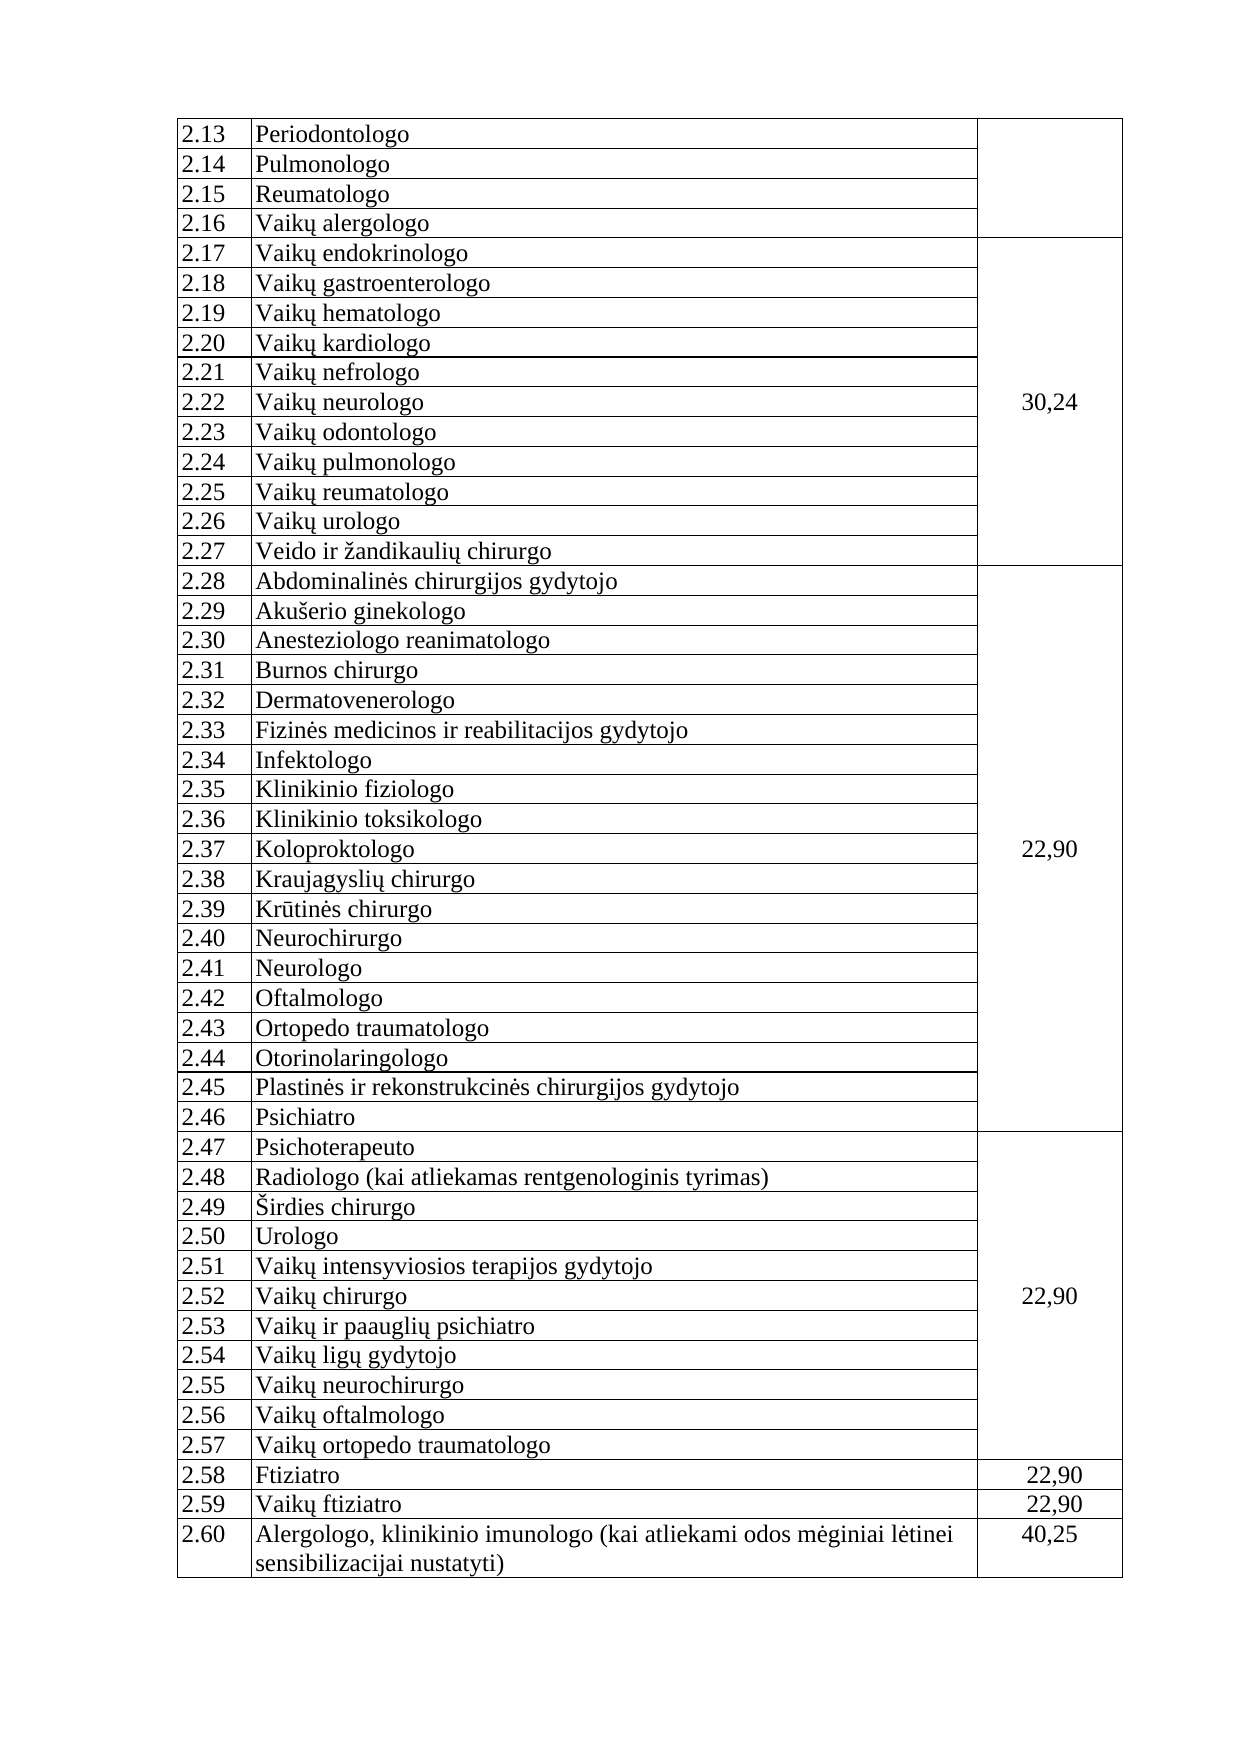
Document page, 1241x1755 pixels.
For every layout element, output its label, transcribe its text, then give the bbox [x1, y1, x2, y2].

table_cell Neurologo [252, 953, 977, 982]
table_cell 2.53 [178, 1311, 251, 1339]
table_cell 2.39 [178, 894, 251, 922]
table_cell Burnos chirurgo [252, 655, 977, 684]
table_cell Pulmonologo [252, 149, 977, 178]
table_cell 2.36 [178, 804, 251, 833]
table_cell Ftiziatro [252, 1460, 977, 1488]
table_cell Vaikų kardiologo [252, 328, 977, 356]
table_cell Psichoterapeuto [252, 1132, 977, 1161]
table_cell 2.56 [178, 1400, 251, 1429]
table_cell 2.16 [178, 209, 251, 237]
table_cell Plastinės ir rekonstrukcinės chirurgijos gydytojo [252, 1073, 977, 1101]
table_cell Radiologo (kai atliekamas rentgenologinis tyrimas) [252, 1162, 977, 1191]
table_cell 2.26 [178, 506, 251, 535]
table_cell 22,90 [978, 566, 1122, 1131]
table_cell 2.33 [178, 715, 251, 744]
table_cell Vaikų gastroenterologo [252, 268, 977, 297]
table_cell Oftalmologo [252, 983, 977, 1012]
table_cell 2.59 [178, 1490, 251, 1518]
table_cell 2.24 [178, 447, 251, 476]
table_cell Klinikinio fiziologo [252, 775, 977, 803]
table_cell [978, 119, 1122, 237]
table_cell 30,24 [978, 238, 1122, 565]
table_cell 22,90 [978, 1132, 1122, 1459]
table_cell 2.41 [178, 953, 251, 982]
table_cell Infektologo [252, 745, 977, 773]
table_cell 2.49 [178, 1192, 251, 1220]
table_cell Vaikų neurochirurgo [252, 1370, 977, 1399]
table_cell 2.38 [178, 864, 251, 893]
table_cell 2.40 [178, 924, 251, 952]
table_cell 2.30 [178, 626, 251, 654]
table_cell Dermatovenerologo [252, 685, 977, 714]
table_cell Vaikų ftiziatro [252, 1490, 977, 1518]
table_cell 2.45 [178, 1073, 251, 1101]
table_cell Širdies chirurgo [252, 1192, 977, 1220]
table_cell 22,90 [978, 1460, 1122, 1488]
table_cell 2.54 [178, 1341, 251, 1369]
table_cell 2.43 [178, 1013, 251, 1042]
table_cell 2.55 [178, 1370, 251, 1399]
table_cell Kraujagyslių chirurgo [252, 864, 977, 893]
table_cell 2.31 [178, 655, 251, 684]
table_cell 22,90 [978, 1490, 1122, 1518]
table_cell 2.50 [178, 1221, 251, 1250]
table_cell Vaikų hematologo [252, 298, 977, 327]
table_cell 2.34 [178, 745, 251, 773]
table_cell Vaikų reumatologo [252, 477, 977, 505]
table_cell 2.58 [178, 1460, 251, 1488]
table_cell Periodontologo [252, 119, 977, 148]
table_cell 2.17 [178, 238, 251, 267]
table_cell Vaikų ligų gydytojo [252, 1341, 977, 1369]
table_cell Abdominalinės chirurgijos gydytojo [252, 566, 977, 595]
table_cell Akušerio ginekologo [252, 596, 977, 624]
table_cell Ortopedo traumatologo [252, 1013, 977, 1042]
table_cell Urologo [252, 1221, 977, 1250]
table_cell 2.57 [178, 1430, 251, 1459]
table_cell 2.25 [178, 477, 251, 505]
table_cell 2.52 [178, 1281, 251, 1310]
table_cell Vaikų chirurgo [252, 1281, 977, 1310]
table_cell 2.29 [178, 596, 251, 624]
table_cell Neurochirurgo [252, 924, 977, 952]
table_cell 2.44 [178, 1043, 251, 1071]
table_cell Vaikų urologo [252, 506, 977, 535]
table_cell Vaikų neurologo [252, 387, 977, 416]
table_cell 2.22 [178, 387, 251, 416]
table_cell Koloproktologo [252, 834, 977, 863]
table_cell 2.14 [178, 149, 251, 178]
table_cell 2.13 [178, 119, 251, 148]
table_cell Vaikų ortopedo traumatologo [252, 1430, 977, 1459]
table_cell Veido ir žandikaulių chirurgo [252, 536, 977, 565]
table_cell 2.37 [178, 834, 251, 863]
table_cell 2.28 [178, 566, 251, 595]
table_cell Vaikų alergologo [252, 209, 977, 237]
table_cell 2.27 [178, 536, 251, 565]
table_cell 2.51 [178, 1251, 251, 1280]
table_cell 2.19 [178, 298, 251, 327]
table_cell 2.20 [178, 328, 251, 356]
table_cell Vaikų intensyviosios terapijos gydytojo [252, 1251, 977, 1280]
table_cell Fizinės medicinos ir reabilitacijos gydytojo [252, 715, 977, 744]
table_cell 2.35 [178, 775, 251, 803]
table_cell Vaikų pulmonologo [252, 447, 977, 476]
table_cell 2.23 [178, 417, 251, 446]
table_cell 2.48 [178, 1162, 251, 1191]
table_cell Vaikų ir paauglių psichiatro [252, 1311, 977, 1339]
table_cell Psichiatro [252, 1102, 977, 1131]
table_cell 2.46 [178, 1102, 251, 1131]
table_cell Klinikinio toksikologo [252, 804, 977, 833]
table_cell 2.18 [178, 268, 251, 297]
table_cell Vaikų oftalmologo [252, 1400, 977, 1429]
table_cell 2.21 [178, 358, 251, 386]
table_cell 2.47 [178, 1132, 251, 1161]
table_cell Vaikų nefrologo [252, 358, 977, 386]
table_cell 2.42 [178, 983, 251, 1012]
table_cell Alergologo, klinikinio imunologo (kai atliekami odos mėginiai lėtinei sensibilizacijai nustatyti) [252, 1519, 977, 1577]
table_cell Otorinolaringologo [252, 1043, 977, 1071]
table_cell 40,25 [978, 1519, 1122, 1577]
table_cell Vaikų odontologo [252, 417, 977, 446]
table_cell Reumatologo [252, 179, 977, 207]
table_cell 2.32 [178, 685, 251, 714]
table_cell Anesteziologo reanimatologo [252, 626, 977, 654]
table_cell Krūtinės chirurgo [252, 894, 977, 922]
table_cell 2.60 [178, 1519, 251, 1577]
table_cell Vaikų endokrinologo [252, 238, 977, 267]
table_cell 2.15 [178, 179, 251, 207]
